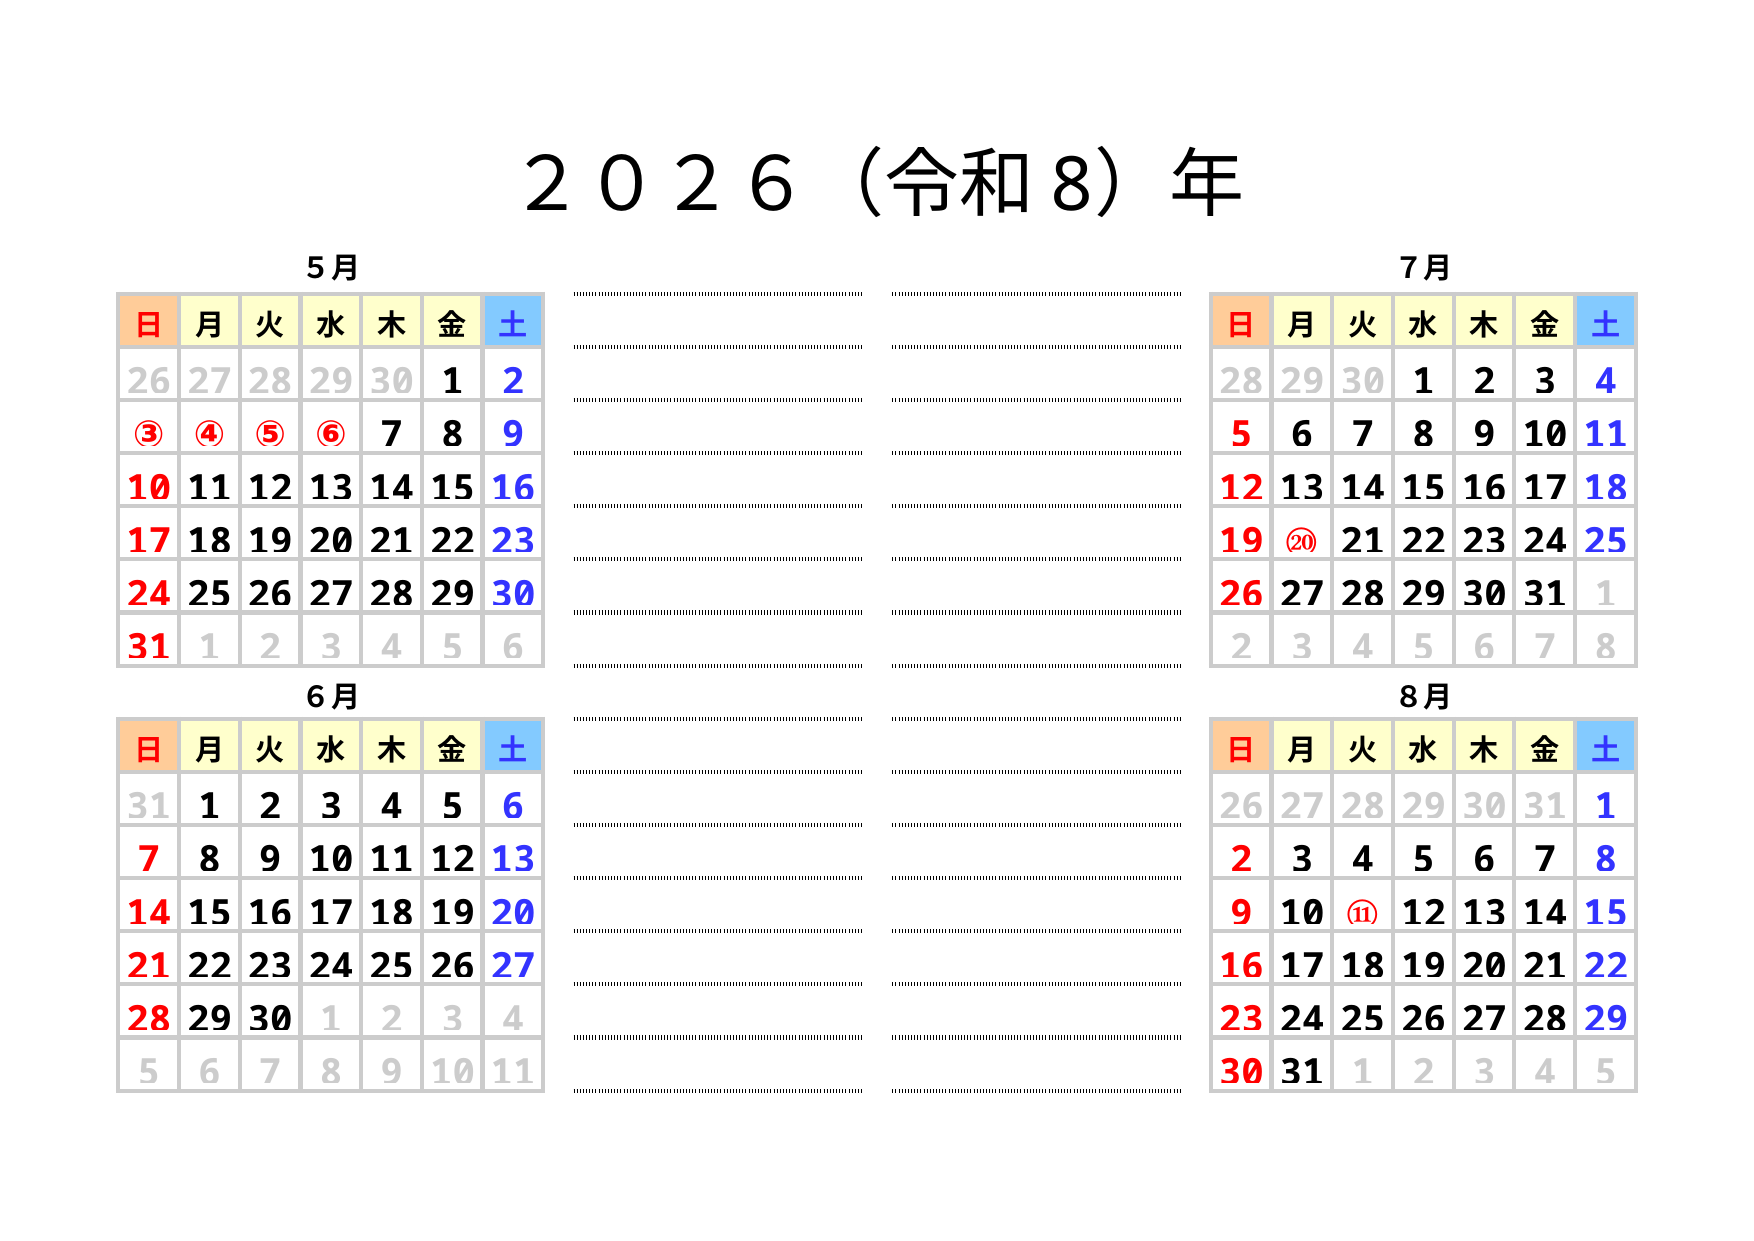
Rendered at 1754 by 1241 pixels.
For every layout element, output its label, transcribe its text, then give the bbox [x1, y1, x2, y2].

table_cell 18 [1577, 455, 1634, 504]
table_cell [545, 1035, 573, 1088]
table_cell 5 [1395, 615, 1452, 663]
table_cell 月 [181, 721, 238, 770]
table_cell 4 [485, 986, 541, 1035]
table_cell [862, 451, 892, 504]
table_cell 金 [1516, 296, 1573, 345]
table_cell 4 [363, 774, 420, 823]
table_cell 26 [242, 561, 298, 610]
table_cell 木 [363, 296, 420, 345]
table_cell [574, 504, 862, 557]
table_cell 3 [1274, 827, 1330, 876]
table_cell [545, 345, 573, 398]
table_cell 木 [1456, 296, 1512, 345]
table_cell 8 [181, 827, 238, 876]
table_cell 7 [363, 402, 420, 451]
table_cell 30 [242, 986, 298, 1035]
table_cell 7 [1516, 615, 1573, 663]
table_cell [574, 557, 862, 610]
table_cell [862, 557, 892, 610]
table_cell 1 [1395, 349, 1452, 398]
table_cell 26 [120, 349, 177, 398]
table_cell [892, 557, 1182, 610]
table_cell 6 [485, 774, 541, 823]
table_cell [545, 982, 573, 1035]
table_cell 25 [363, 933, 420, 982]
table_cell [862, 664, 892, 717]
table_cell ⑤ [242, 402, 298, 451]
table_cell 2 [1395, 1040, 1452, 1088]
table_cell 17 [1274, 933, 1330, 982]
table_cell [892, 823, 1182, 876]
table_cell 9 [363, 1040, 420, 1088]
table_cell [545, 770, 573, 823]
table_cell ５月 [118, 239, 543, 292]
table_cell [1182, 557, 1209, 610]
table_cell 26 [1213, 561, 1269, 610]
table_cell 30 [1334, 349, 1391, 398]
table_cell 7 [1516, 827, 1573, 876]
table_cell 29 [303, 349, 359, 398]
table_cell 14 [120, 880, 177, 929]
table_cell 12 [424, 827, 480, 876]
table_cell 29 [1395, 774, 1452, 823]
table_cell 10 [120, 455, 177, 504]
table_cell 26 [424, 933, 480, 982]
table_cell 29 [1395, 561, 1452, 610]
table_cell ④ [181, 402, 238, 451]
table_cell [862, 717, 892, 770]
table_cell 27 [485, 933, 541, 982]
table_cell [574, 1035, 862, 1088]
table_cell 土 [485, 296, 541, 345]
table_cell 火 [242, 296, 298, 345]
table_cell 21 [363, 508, 420, 557]
table_cell 25 [181, 561, 238, 610]
table_cell [574, 292, 862, 345]
table_cell 31 [1516, 561, 1573, 610]
table_cell [862, 398, 892, 451]
table_cell 23 [1213, 986, 1269, 1035]
table_cell [862, 982, 892, 1035]
table_cell [574, 345, 862, 398]
table_cell [1182, 345, 1209, 398]
table_cell 6 [1456, 615, 1512, 663]
table_cell 月 [1274, 296, 1330, 345]
table_cell 28 [1516, 986, 1573, 1035]
table_cell 10 [303, 827, 359, 876]
table_cell 27 [1274, 774, 1330, 823]
table_cell [545, 451, 573, 504]
table_cell 15 [424, 455, 480, 504]
table_cell [892, 664, 1182, 717]
table_cell 6 [485, 615, 541, 663]
table_cell 6 [1274, 402, 1330, 451]
table_cell 8 [1577, 615, 1634, 663]
table_cell [545, 557, 573, 610]
table_cell [892, 717, 1182, 770]
table_cell 1 [424, 349, 480, 398]
table_cell [1182, 929, 1209, 982]
table_cell 5 [1577, 1040, 1634, 1088]
table_cell 12 [1395, 880, 1452, 929]
table_cell [574, 398, 862, 451]
table_cell 1 [181, 774, 238, 823]
table_cell 22 [424, 508, 480, 557]
table_cell 29 [181, 986, 238, 1035]
table_cell [1182, 1035, 1209, 1088]
table_cell 月 [1274, 721, 1330, 770]
table_cell 21 [1334, 508, 1391, 557]
table_cell 30 [1456, 774, 1512, 823]
table_cell 3 [424, 986, 480, 1035]
table_cell 13 [1456, 880, 1512, 929]
table_cell [862, 610, 892, 663]
table_cell 24 [120, 561, 177, 610]
table_cell 4 [1516, 1040, 1573, 1088]
table_cell 水 [303, 721, 359, 770]
table_cell 16 [485, 455, 541, 504]
table_cell 2 [1456, 349, 1512, 398]
table_cell 9 [242, 827, 298, 876]
table_cell 6 [181, 1040, 238, 1088]
table_cell 19 [424, 880, 480, 929]
table_cell [1182, 451, 1209, 504]
table_cell 28 [1334, 561, 1391, 610]
table_cell 28 [242, 349, 298, 398]
table_cell ⑳ [1274, 508, 1330, 557]
table_cell [892, 239, 1182, 292]
table_cell 9 [485, 402, 541, 451]
table_cell 日 [1213, 296, 1269, 345]
table_cell [574, 610, 862, 663]
table_cell ⑥ [303, 402, 359, 451]
table_cell [545, 504, 573, 557]
table_cell 29 [1274, 349, 1330, 398]
table_cell 1 [1577, 774, 1634, 823]
table_cell 水 [303, 296, 359, 345]
table_cell 25 [1334, 986, 1391, 1035]
table_cell 4 [363, 615, 420, 663]
table_cell 15 [1577, 880, 1634, 929]
table_cell 火 [1334, 721, 1391, 770]
table_cell 25 [1577, 508, 1634, 557]
table_cell 20 [485, 880, 541, 929]
table_cell [1182, 398, 1209, 451]
table_cell 12 [242, 455, 298, 504]
table_cell [862, 345, 892, 398]
table_cell 24 [1516, 508, 1573, 557]
table_cell 31 [1516, 774, 1573, 823]
table_cell 17 [1516, 455, 1573, 504]
table_cell 30 [485, 561, 541, 610]
table_cell [1182, 770, 1209, 823]
table_cell 火 [1334, 296, 1391, 345]
table_cell [574, 929, 862, 982]
table_cell 14 [1516, 880, 1573, 929]
table_cell [1182, 664, 1211, 717]
table_cell 2 [1213, 827, 1269, 876]
table_cell [574, 717, 862, 770]
table_cell 20 [303, 508, 359, 557]
table_cell 5 [1213, 402, 1269, 451]
table_cell 27 [303, 561, 359, 610]
table_cell 10 [1516, 402, 1573, 451]
table_cell 21 [120, 933, 177, 982]
table_cell [862, 504, 892, 557]
table_cell 木 [1456, 721, 1512, 770]
table_cell 7 [242, 1040, 298, 1088]
table_cell ８月 [1211, 668, 1636, 717]
table_cell [862, 770, 892, 823]
table_cell 日 [1213, 721, 1269, 770]
table_cell 21 [1516, 933, 1573, 982]
table_cell 30 [1456, 561, 1512, 610]
table_cell 金 [424, 721, 480, 770]
table_cell 4 [1334, 827, 1391, 876]
table_cell 2 [363, 986, 420, 1035]
table_cell 2 [242, 774, 298, 823]
table_cell 7 [120, 827, 177, 876]
table_cell 5 [120, 1040, 177, 1088]
table_cell 22 [1577, 933, 1634, 982]
table_cell 27 [1274, 561, 1330, 610]
table_cell [574, 664, 862, 717]
table_cell [1182, 982, 1209, 1035]
table_cell [1182, 876, 1209, 929]
table_cell [1182, 610, 1209, 663]
table_cell 5 [424, 615, 480, 663]
table_cell 8 [1395, 402, 1452, 451]
table_cell 15 [1395, 455, 1452, 504]
table_cell 3 [1456, 1040, 1512, 1088]
table_cell 19 [1213, 508, 1269, 557]
table_cell 30 [363, 349, 420, 398]
table_cell 3 [303, 774, 359, 823]
table_cell 火 [242, 721, 298, 770]
table_cell 土 [1577, 721, 1634, 770]
table_cell 26 [1213, 774, 1269, 823]
table_cell [1182, 504, 1209, 557]
table_cell [862, 823, 892, 876]
table_cell 28 [120, 986, 177, 1035]
table_cell 7 [1334, 402, 1391, 451]
table_cell 9 [1456, 402, 1512, 451]
table_cell [892, 929, 1182, 982]
table_cell 29 [424, 561, 480, 610]
table_header ２０２６（令和8）年 [118, 118, 1636, 238]
table_cell [1182, 823, 1209, 876]
table_cell 4 [1334, 615, 1391, 663]
table_cell [545, 876, 573, 929]
table_cell 日 [120, 721, 177, 770]
table_cell 17 [120, 508, 177, 557]
table_cell [862, 929, 892, 982]
table_cell 10 [424, 1040, 480, 1088]
table_cell [574, 239, 862, 292]
table_cell [574, 876, 862, 929]
table_cell 29 [1577, 986, 1634, 1035]
table_cell [892, 504, 1182, 557]
table_cell [892, 292, 1182, 345]
table_cell 24 [303, 933, 359, 982]
table_cell 14 [1334, 455, 1391, 504]
table_cell [862, 876, 892, 929]
table_cell 8 [424, 402, 480, 451]
table_cell 5 [424, 774, 480, 823]
table_cell [574, 982, 862, 1035]
table_cell 5 [1395, 827, 1452, 876]
table_cell 8 [1577, 827, 1634, 876]
table_cell 11 [363, 827, 420, 876]
table_cell 22 [1395, 508, 1452, 557]
table_cell 11 [485, 1040, 541, 1088]
table_cell 8 [303, 1040, 359, 1088]
table_cell [545, 929, 573, 982]
table_cell 3 [1516, 349, 1573, 398]
table_cell 31 [1274, 1040, 1330, 1088]
table_cell [545, 823, 573, 876]
table_cell 22 [181, 933, 238, 982]
table_cell 16 [242, 880, 298, 929]
table_cell 13 [1274, 455, 1330, 504]
table_cell [892, 451, 1182, 504]
table_cell 1 [1577, 561, 1634, 610]
table_cell [545, 398, 573, 451]
table_cell 13 [485, 827, 541, 876]
table_cell 18 [1334, 933, 1391, 982]
table_cell 2 [1213, 615, 1269, 663]
table_cell 木 [363, 721, 420, 770]
table_cell [1182, 717, 1209, 770]
table_cell [543, 239, 573, 292]
table_cell 4 [1577, 349, 1634, 398]
table_cell [545, 292, 573, 345]
table_cell ③ [120, 402, 177, 451]
table_cell [862, 239, 892, 292]
table_cell 1 [181, 615, 238, 663]
table_cell [545, 717, 573, 770]
table_cell 20 [1456, 933, 1512, 982]
table_cell 1 [303, 986, 359, 1035]
table_cell 9 [1213, 880, 1269, 929]
table_cell [892, 610, 1182, 663]
table_cell 26 [1395, 986, 1452, 1035]
table_cell ⑪ [1334, 880, 1391, 929]
table_cell [892, 982, 1182, 1035]
table_cell 28 [1213, 349, 1269, 398]
table_cell 日 [120, 296, 177, 345]
table_cell [574, 823, 862, 876]
table_cell [892, 1035, 1182, 1088]
table_cell 6 [1456, 827, 1512, 876]
table_cell 水 [1395, 721, 1452, 770]
table_cell 10 [1274, 880, 1330, 929]
table_cell 土 [1577, 296, 1634, 345]
table_cell 24 [1274, 986, 1330, 1035]
table_cell 19 [1395, 933, 1452, 982]
table_cell 30 [1213, 1040, 1269, 1088]
table_cell 27 [1456, 986, 1512, 1035]
table_cell 28 [1334, 774, 1391, 823]
table_cell [1182, 239, 1211, 292]
table_cell [545, 610, 573, 663]
table_cell 31 [120, 615, 177, 663]
table_cell 15 [181, 880, 238, 929]
table_cell 27 [181, 349, 238, 398]
table_cell 12 [1213, 455, 1269, 504]
table_cell 16 [1213, 933, 1269, 982]
table_cell 23 [242, 933, 298, 982]
table_cell 11 [1577, 402, 1634, 451]
table_cell ６月 [118, 668, 543, 717]
table_cell 1 [1334, 1040, 1391, 1088]
table_cell [892, 345, 1182, 398]
table_cell 16 [1456, 455, 1512, 504]
table_cell 28 [363, 561, 420, 610]
table_cell [574, 451, 862, 504]
table_cell [862, 292, 892, 345]
table_cell 土 [485, 721, 541, 770]
table_cell 2 [485, 349, 541, 398]
table_cell 3 [303, 615, 359, 663]
table_cell [892, 398, 1182, 451]
table_cell 14 [363, 455, 420, 504]
table_cell 2 [242, 615, 298, 663]
table_cell 19 [242, 508, 298, 557]
table_cell 金 [424, 296, 480, 345]
table_cell 17 [303, 880, 359, 929]
table_cell 水 [1395, 296, 1452, 345]
table_cell 13 [303, 455, 359, 504]
table_cell 23 [485, 508, 541, 557]
table_cell 23 [1456, 508, 1512, 557]
table_cell [543, 664, 573, 717]
table_cell 31 [120, 774, 177, 823]
table_cell 3 [1274, 615, 1330, 663]
table_cell 月 [181, 296, 238, 345]
table_cell 11 [181, 455, 238, 504]
table_cell [574, 770, 862, 823]
table_cell 金 [1516, 721, 1573, 770]
table_cell 18 [181, 508, 238, 557]
table_cell [862, 1035, 892, 1088]
table_cell [1182, 292, 1209, 345]
table_cell ７月 [1211, 239, 1636, 292]
table_cell [892, 876, 1182, 929]
table_cell 18 [363, 880, 420, 929]
table_cell [892, 770, 1182, 823]
